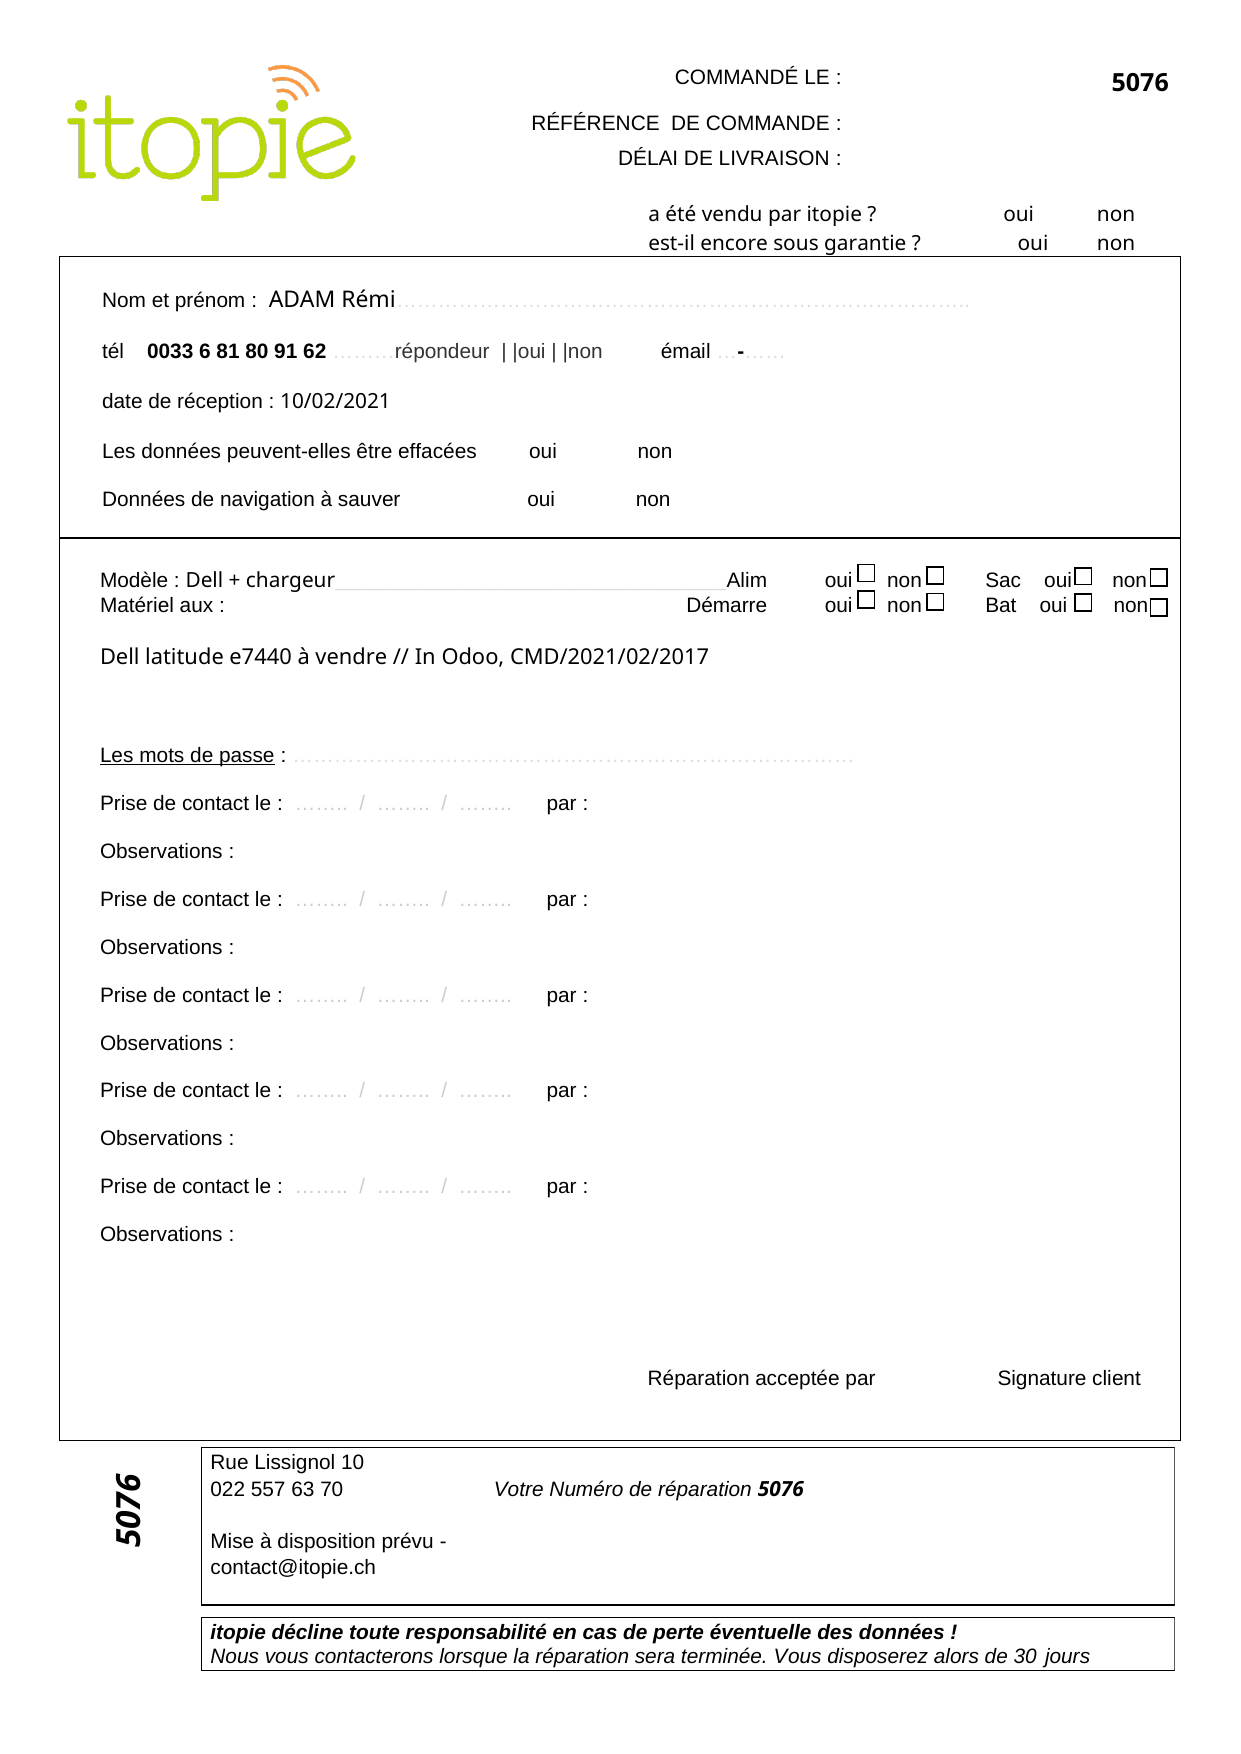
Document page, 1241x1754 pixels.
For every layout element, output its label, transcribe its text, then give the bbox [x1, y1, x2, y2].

text Matériel aux : Démarre oui non Bat oui non [60, 590, 1180, 617]
text Observations : [60, 1123, 1180, 1150]
text Modèle : Dell + chargeur Alim oui non Sac oui non [948, 562, 1180, 590]
text Les données peuvent-elles être effacées oui non [60, 436, 1180, 463]
text Prise de contact le : …….. / …….. / …….. par : [60, 979, 1180, 1006]
text Prise de contact le : …….. / …….. / …….. par : [60, 883, 1180, 911]
text Observations : [60, 1027, 1180, 1054]
table_header COMMANDÉ LE : [490, 59, 847, 104]
text Nom et prénom : ADAM Rémi……………………………………………………………………….. [60, 280, 1180, 314]
table_header 5076 [847, 59, 1180, 104]
text Prise de contact le : …….. / …….. / …….. par : [60, 1075, 1180, 1102]
text Dell latitude e7440 à vendre // In Odoo, CMD/2021/02/2017 [60, 638, 1180, 671]
text Réparation acceptée par Signature client [60, 1363, 1180, 1390]
table_cell [847, 140, 1180, 175]
text Les mots de passe : ……………………………………………………………………… [60, 740, 1180, 767]
text Modèle : Dell + chargeur Alim oui non Sac oui non [879, 562, 925, 590]
table_header Rue Lissignol 10 022 557 63 70 Votre Numéro de réparation 5076 Mise à disposition prévu - contact@itopie.ch [195, 1441, 1180, 1611]
text Prise de contact le : …….. / …….. / …….. par : [60, 1171, 1180, 1198]
text Observations : [60, 1219, 1180, 1246]
text tél 0033 6 81 80 91 62 ………répondeur | |oui | |non émail …-…… [60, 335, 1180, 362]
text Modèle : Dell + chargeur Alim oui non Sac oui non [60, 562, 856, 590]
text Prise de contact le : …….. / …….. / …….. par : [60, 788, 1180, 815]
text est-il encore sous garantie ? oui non [59, 228, 1181, 256]
picture [67, 65, 356, 201]
table_cell RÉFÉRENCE DE COMMANDE : [490, 105, 847, 140]
text a été vendu par itopie ? oui non [59, 199, 1181, 228]
table_cell DÉLAI DE LIVRAISON : [490, 140, 847, 175]
table_cell itopie décline toute responsabilité en cas de perte éventuelle des données ! Nous vous contacterons lorsque la réparation sera terminée. Vous disposerez alors de 30 jours [195, 1611, 1180, 1677]
text date de réception : 10/02/2021 [60, 383, 1180, 415]
text Observations : [60, 836, 1180, 863]
table_header 5076 [59, 1441, 195, 1677]
text Observations : [60, 931, 1180, 958]
table_cell [847, 105, 1180, 140]
text Données de navigation à sauver oui non [60, 484, 1180, 511]
